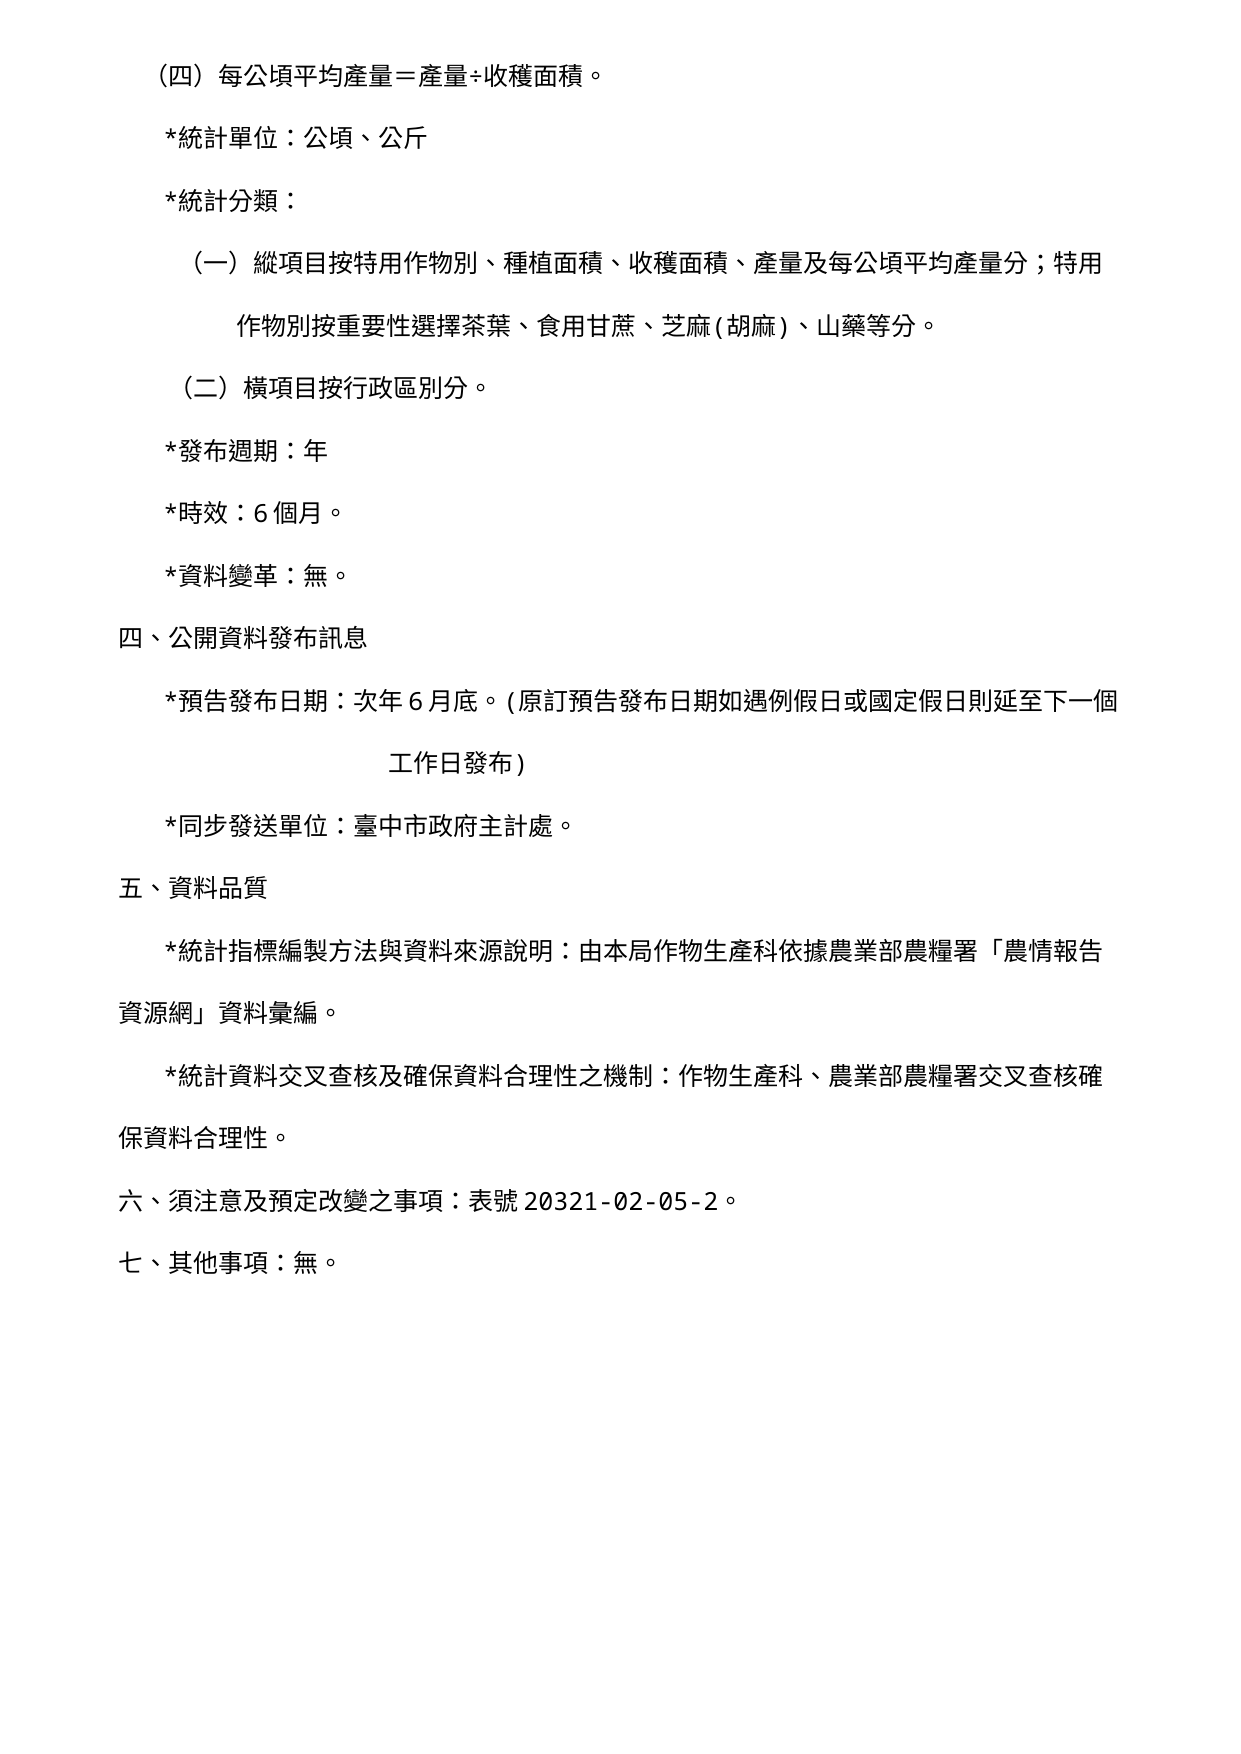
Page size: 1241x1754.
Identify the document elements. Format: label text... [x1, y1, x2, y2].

text *資料變革：無。 [118, 533, 1122, 595]
text *統計單位：公頃、公斤 [118, 95, 1122, 158]
text 五、資料品質 [118, 845, 1122, 908]
text （一）縱項目按特用作物別、種植面積、收穫面積、產量及每公頃平均產量分；特用作物別按重要性選擇茶葉、食用甘蔗、芝麻(胡麻)、山藥等分。 [118, 220, 1122, 345]
text *預告發布日期：次年6月底。(原訂預告發布日期如遇例假日或國定假日則延至下一個 [118, 658, 1122, 720]
text *統計指標編製方法與資料來源說明：由本局作物生產科依據農業部農糧署「農情報告資源網」資料彙編。 *統計資料交叉查核及確保資料合理性之機制：作物生產科、農業部農糧署交叉查核確保資料合理性。 [118, 908, 1122, 1158]
text 六、須注意及預定改變之事項：表號20321-02-05-2。 [118, 1158, 1122, 1220]
text *發布週期：年 [118, 408, 1122, 470]
text 工作日發布) [118, 720, 1122, 783]
text （二）橫項目按行政區別分。 [118, 345, 1122, 408]
text *時效：6個月。 [118, 470, 1122, 533]
text 七、其他事項：無。 [118, 1220, 1122, 1283]
text 四、公開資料發布訊息 [118, 595, 1122, 658]
text *同步發送單位：臺中市政府主計處。 [118, 783, 1122, 845]
text *統計分類： [118, 158, 1122, 220]
text （四）每公頃平均產量＝產量÷收穫面積。 [143, 33, 1122, 95]
